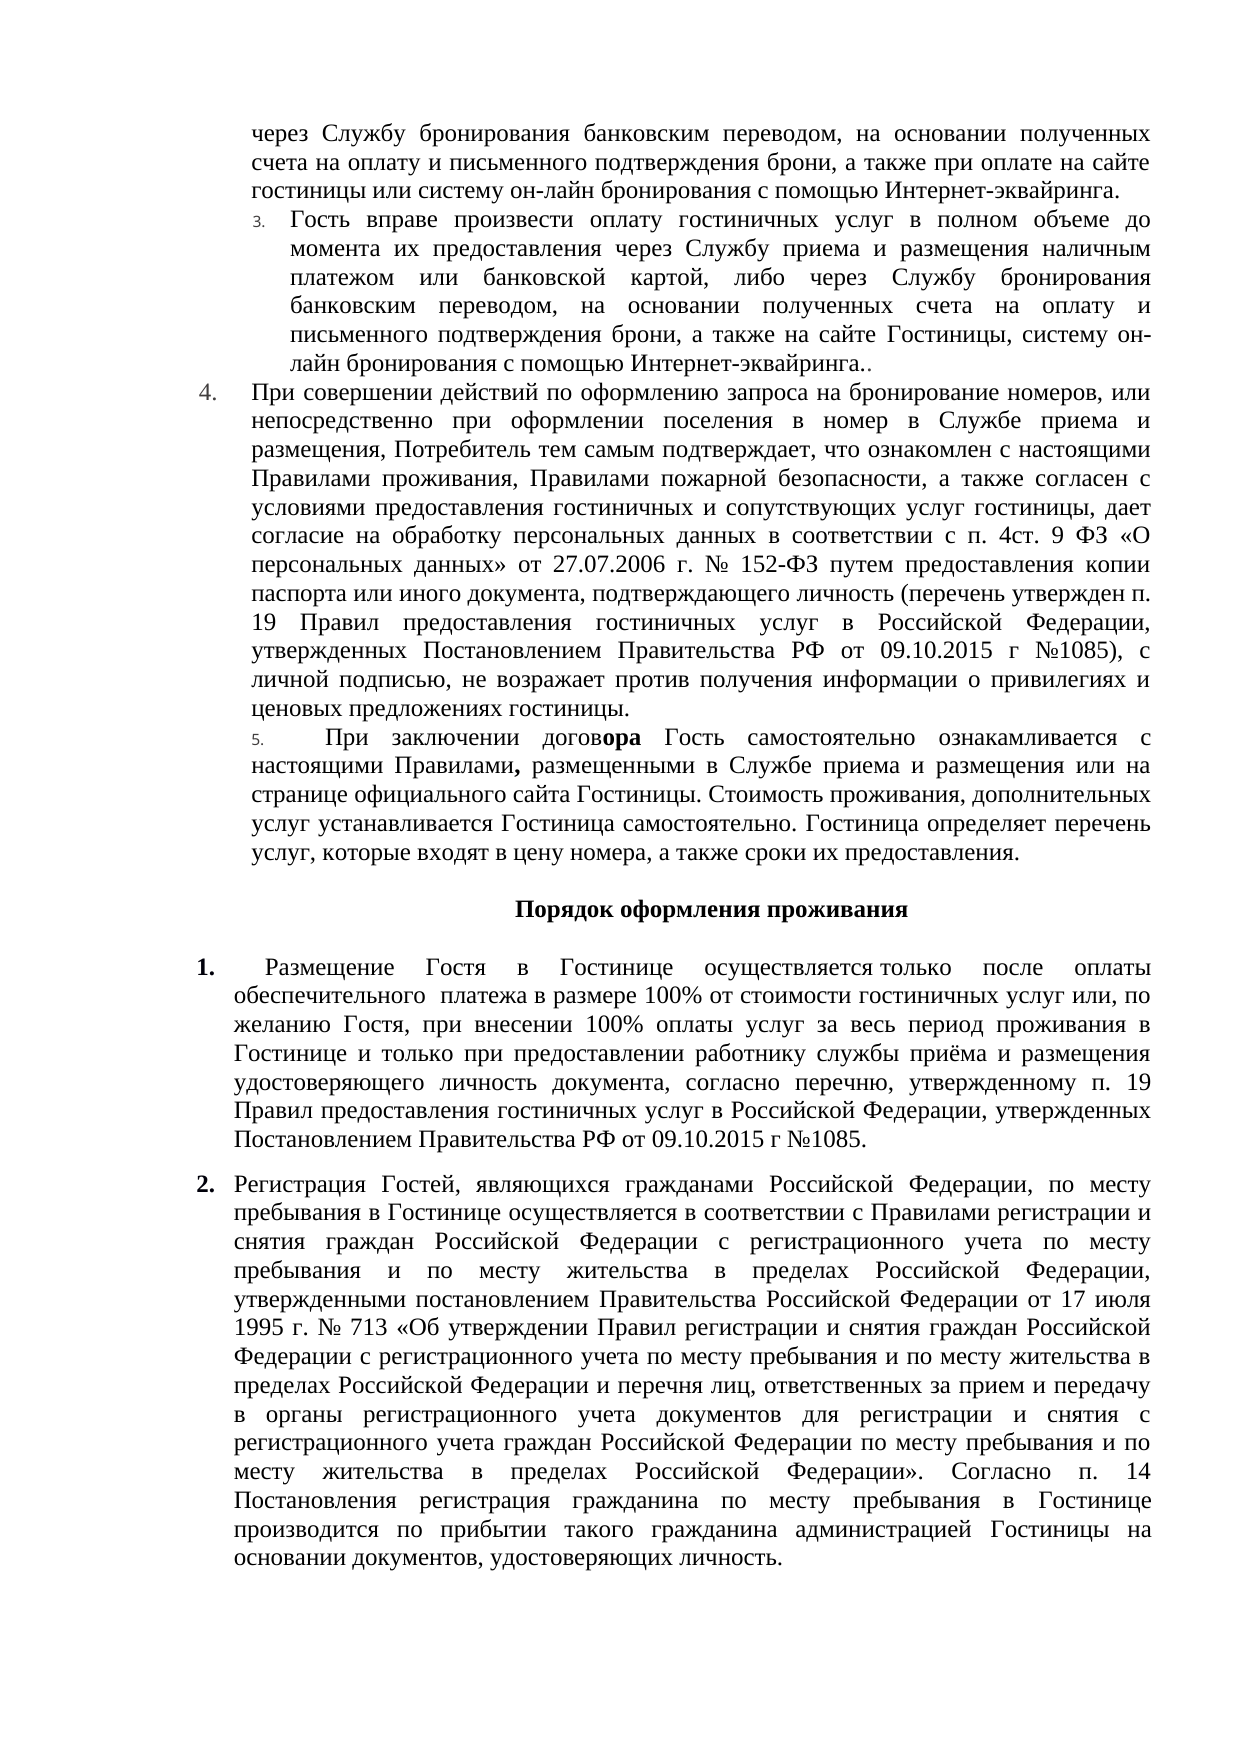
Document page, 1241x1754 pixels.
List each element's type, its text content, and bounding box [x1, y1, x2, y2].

list При совершении действий по оформлению запроса на бронирование номеров, или непосредственно при оформлении поселения в номер в Службе приема и размещения, Потребитель тем самым подтверждает, что ознакомлен с настоящими Правилами проживания, Правилами пожарной безопасности, а также согласен с условиями предоставления гостиничных и сопутствующих услуг гостиницы, дает согласие на обработку персональных данных в соответствии с п. 4ст. 9 ФЗ «О персональных данных» от 27.07.2006 г. № 152-ФЗ путем предоставления копии паспорта или иного документа, подтверждающего личность (перечень утвержден п. 19 Правил предоставления гостиничных услуг в Российской Федерации, утвержденных Постановлением Правительства РФ от 09.10.2015 г №1085), с личной подписью, не возражает против получения информации о привилегиях и ценовых предложениях гостиницы. [199, 377, 1152, 722]
list Договор на предоставление гостиничных услуг считается заключенным с момента подписания его сторонами либо после совершения Гостем действий по оплате обеспечительного платежа в размере 100% от стоимости гостиничных услуг через Службу приема и размещения наличным платежом или банковской картой, либо через Службу бронирования банковским переводом, на основании полученных счета на оплату и письменного подтверждения брони, а также при оплате на сайте гостиницы или систему он-лайн бронирования с помощью Интернет-эквайринга. [207, 118, 1152, 204]
list Размещение Гостя в Гостинице осуществляется только после оплаты обеспечительного платежа в размере 100% от стоимости гостиничных услуг или, по желанию Гостя, при внесении 100% оплаты услуг за весь период проживания в Гостинице и только при предоставлении работнику службы приёма и размещения удостоверяющего личность документа, согласно перечню, утвержденному п. 19 Правил предоставления гостиничных услуг в Российской Федерации, утвержденных Постановлением Правительства РФ от 09.10.2015 г №1085. [196, 952, 1152, 1153]
text Порядок оформления проживания [177, 894, 1152, 923]
list При заключении договора Гость самостоятельно ознакамливается с настоящими Правилами, размещенными в Службе приема и размещения или на странице официального сайта Гостиницы. Стоимость проживания, дополнительных услуг устанавливается Гостиница самостоятельно. Гостиница определяет перечень услуг, которые входят в цену номера, а также сроки их предоставления. [251, 722, 1152, 866]
list Регистрация Гостей, являющихся гражданами Российской Федерации, по месту пребывания в Гостинице осуществляется в соответствии с Правилами регистрации и снятия граждан Российской Федерации с регистрационного учета по месту пребывания и по месту жительства в пределах Российской Федерации, утвержденными постановлением Правительства Российской Федерации от 17 июля 1995 г. № 713 «Об утверждении Правил регистрации и снятия граждан Российской Федерации с регистрационного учета по месту пребывания и по месту жительства в пределах Российской Федерации и перечня лиц, ответственных за прием и передачу в органы регистрационного учета документов для регистрации и снятия с регистрационного учета граждан Российской Федерации по месту пребывания и по месту жительства в пределах Российской Федерации». Согласно п. 14 Постановления регистрация гражданина по месту пребывания в Гостинице производится по прибытии такого гражданина администрацией Гостиницы на основании документов, удостоверяющих личность. [196, 1169, 1152, 1571]
list Гость вправе произвести оплату гостиничных услуг в полном объеме до момента их предоставления через Службу приема и размещения наличным платежом или банковской картой, либо через Службу бронирования банковским переводом, на основании полученных счета на оплату и письменного подтверждения брони, а также на сайте Гостиницы, систему он-лайн бронирования с помощью Интернет-эквайринга.. [252, 204, 1152, 377]
